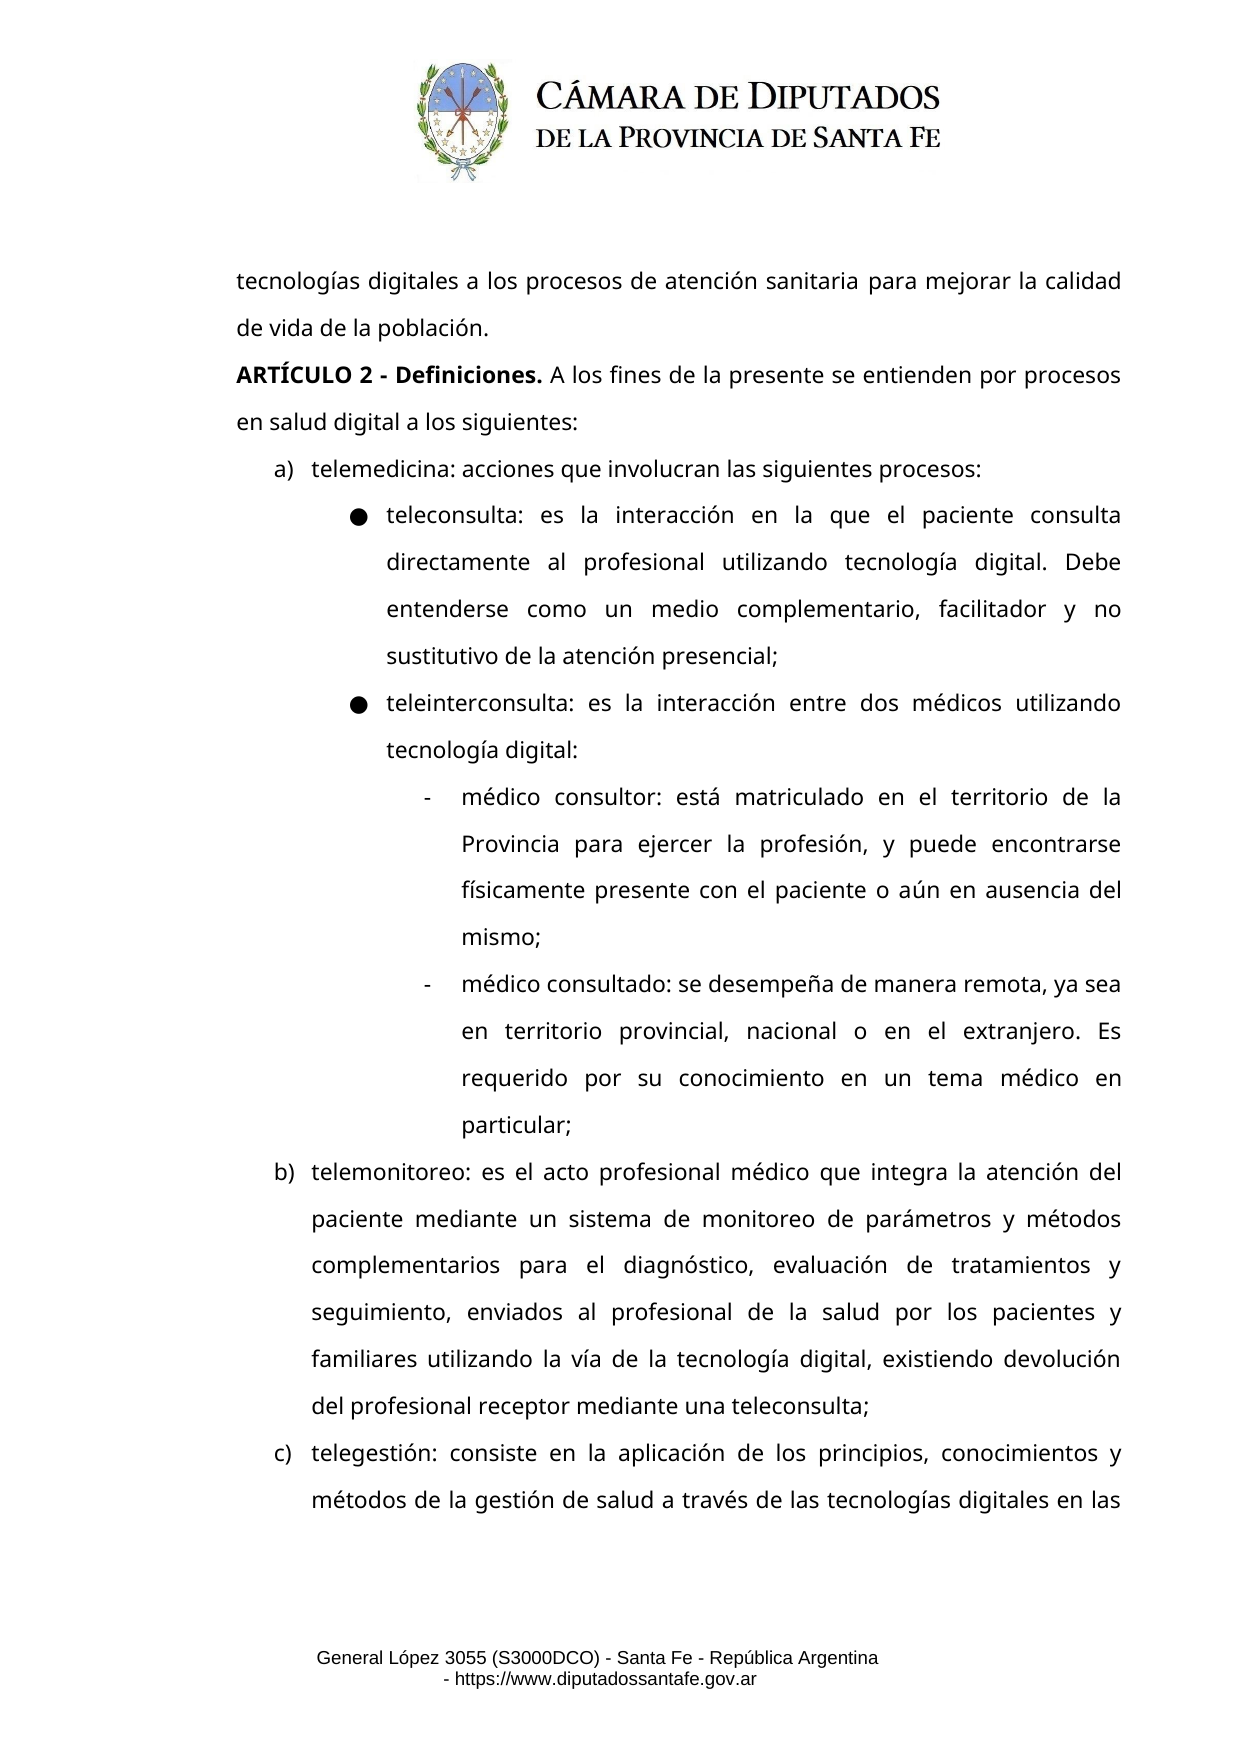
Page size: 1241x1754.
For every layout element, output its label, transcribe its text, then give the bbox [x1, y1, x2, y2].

text tecnologías digitales a los procesos de atención sanitaria para mejorar la calidad de vida de la población. [236, 265, 1122, 343]
picture [413, 59, 945, 183]
text ARTÍCULO 2 - Definiciones. A los fines de la presente se entienden por procesos en salud digital a los siguientes: [236, 359, 1122, 437]
list teleinterconsulta: es la interacción entre dos médicos utilizando tecnología digital: [349, 687, 1122, 765]
list médico consultado: se desempeña de manera remota, ya sea en territorio provincial, nacional o en el extranjero. Es requerido por su conocimiento en un tema médico en particular; [424, 968, 1122, 1140]
list médico consultor: está matriculado en el territorio de la Provincia para ejercer la profesión, y puede encontrarse físicamente presente con el paciente o aún en ausencia del mismo; [424, 781, 1122, 952]
list telemedicina: acciones que involucran las siguientes procesos: [274, 452, 1122, 484]
list telegestión: consiste en la aplicación de los principios, conocimientos y métodos de la gestión de salud a través de las tecnologías digitales en las [274, 1437, 1122, 1515]
list telemonitoreo: es el acto profesional médico que integra la atención del paciente mediante un sistema de monitoreo de parámetros y métodos complementarios para el diagnóstico, evaluación de tratamientos y seguimiento, enviados al profesional de la salud por los pacientes y familiares utilizando la vía de la tecnología digital, existiendo devolución del profesional receptor mediante una teleconsulta; [274, 1156, 1122, 1421]
list teleconsulta: es la interacción en la que el paciente consulta directamente al profesional utilizando tecnología digital. Debe entenderse como un medio complementario, facilitador y no sustitutivo de la atención presencial; [349, 499, 1122, 671]
